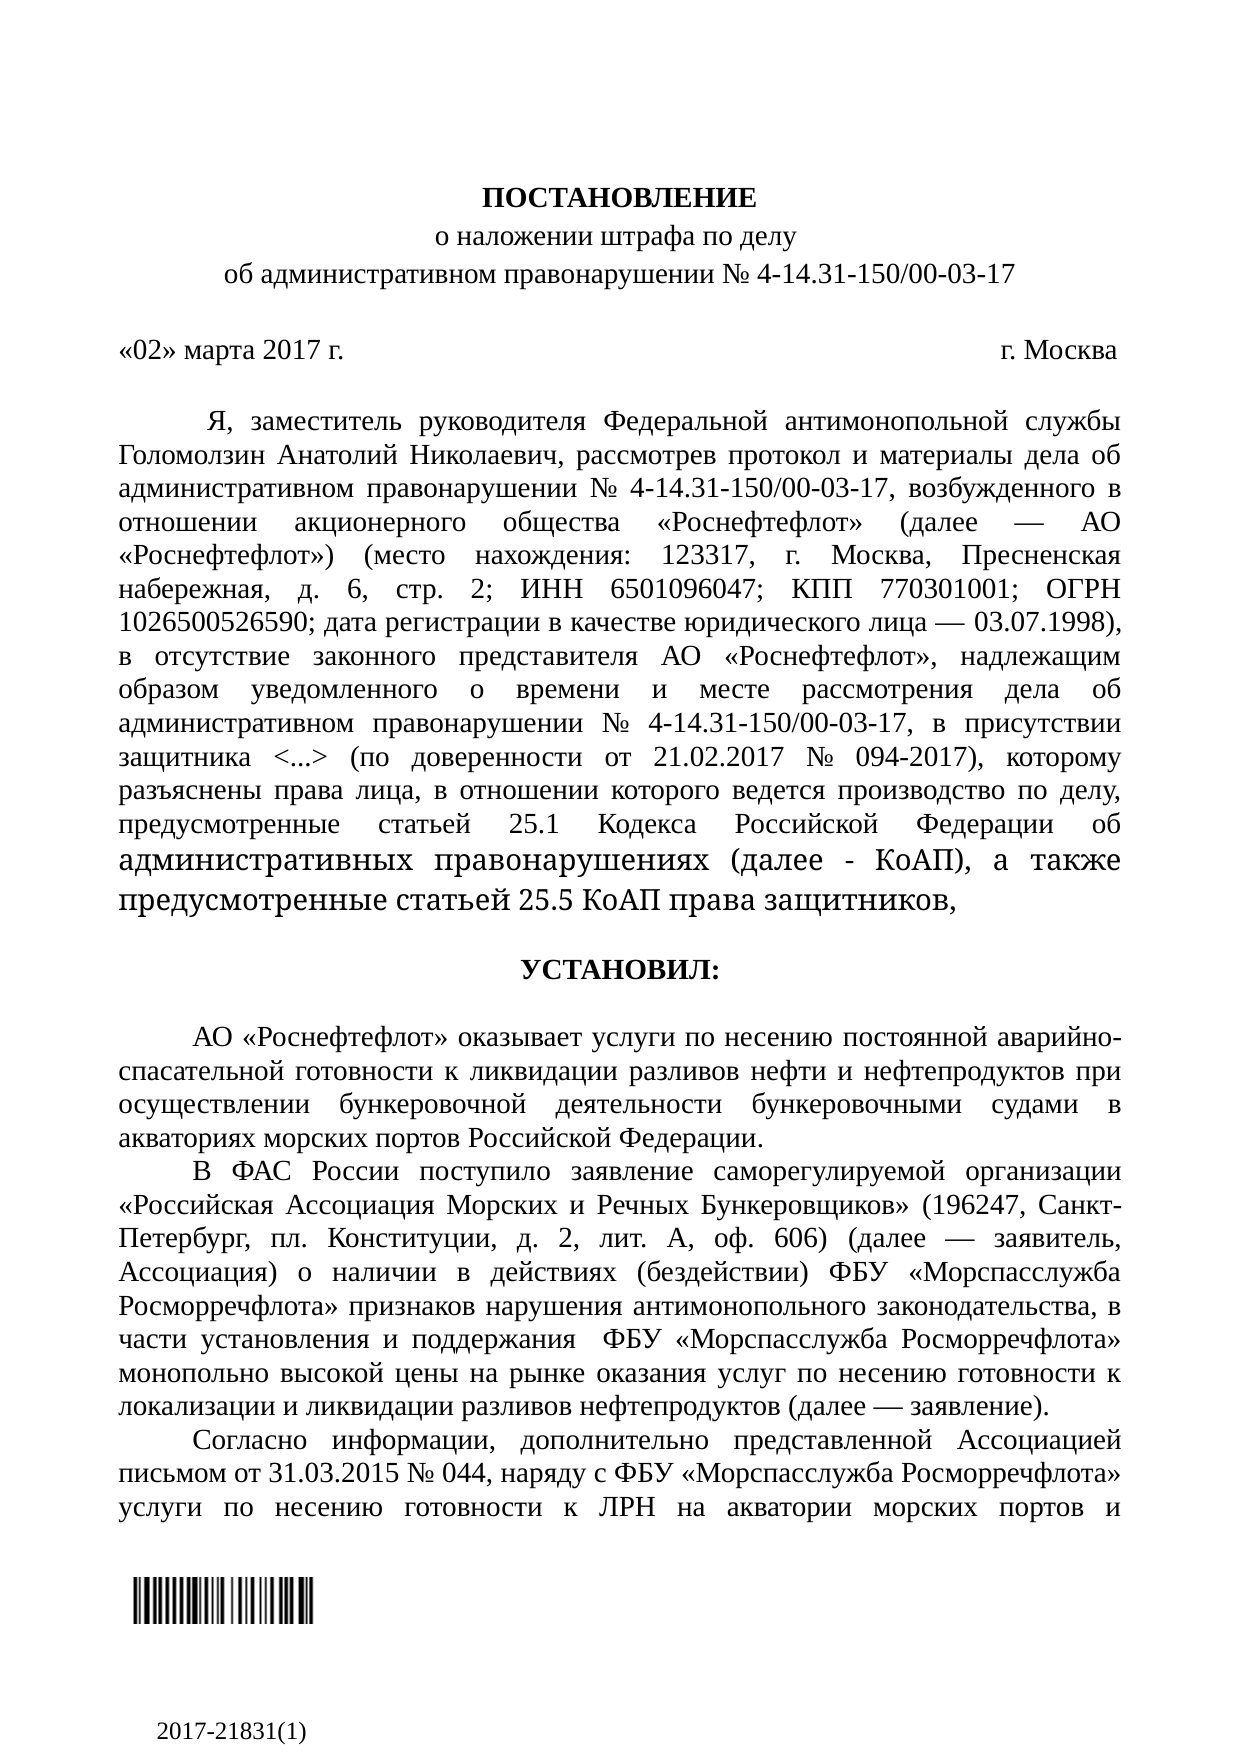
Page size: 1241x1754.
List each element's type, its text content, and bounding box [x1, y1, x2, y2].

text об административном правонарушении № 4-14.31-150/00-03-17 [117, 252, 1122, 290]
text ПОСТАНОВЛЕНИЕ [117, 176, 1122, 214]
text АО «Роснефтефлот» оказывает услуги по несению постоянной аварийно-спасательной готовности к ликвидации разливов нефти и нефтепродуктов при осуществлении бункеровочной деятельности бункеровочными судами в акваториях морских портов Российской Федерации. [118, 1019, 1122, 1153]
text Согласно информации, дополнительно представленной Ассоциацией письмом от 31.03.2015 № 044, наряду с ФБУ «Морспасслужба Росморречфлота» услуги по несению готовности к ЛРН на акватории морских портов и [118, 1422, 1122, 1522]
text УСТАНОВИЛ: [118, 952, 1122, 986]
picture [118, 1577, 331, 1624]
text Я, заместитель руководителя Федеральной антимонопольной службы Голомолзин Анатолий Николаевич, рассмотрев протокол и материалы дела об административном правонарушении № 4-14.31-150/00-03-17, возбужденного в отношении акционерного общества «Роснефтефлот» (далее — АО «Роснефтефлот») (место нахождения: 123317, г. Москва, Пресненская набережная, д. 6, стр. 2; ИНН 6501096047; КПП 770301001; ОГРН 1026500526590; дата регистрации в качестве юридического лица — 03.07.1998), в отсутствие законного представителя АО «Роснефтефлот», надлежащим образом уведомленного о времени и месте рассмотрения дела об административном правонарушении № 4-14.31-150/00-03-17, в присутствии защитника <...> (по доверенности от 21.02.2017 № 094-2017), которому разъяснены права лица, в отношении которого ведется производство по делу, предусмотренные статьей 25.1 Кодекса Российской Федерации об административных правонарушениях (далее - КоАП), а также предусмотренные статьей 25.5 КоАП права защитников, [118, 403, 1122, 919]
text о наложении штрафа по делу [117, 214, 1122, 252]
text «02» марта 2017 г. г. Москва [118, 328, 1122, 365]
text В ФАС России поступило заявление саморегулируемой организации «Российская Ассоциация Морских и Речных Бункеровщиков» (196247, Санкт-Петербург, пл. Конституции, д. 2, лит. А, оф. 606) (далее — заявитель, Ассоциация) о наличии в действиях (бездействии) ФБУ «Морспасслужба Росморречфлота» признаков нарушения антимонопольного законодательства, в части установления и поддержания ФБУ «Морспасслужба Росморречфлота» монопольно высокой цены на рынке оказания услуг по несению готовности к локализации и ликвидации разливов нефтепродуктов (далее — заявление). [118, 1153, 1122, 1422]
